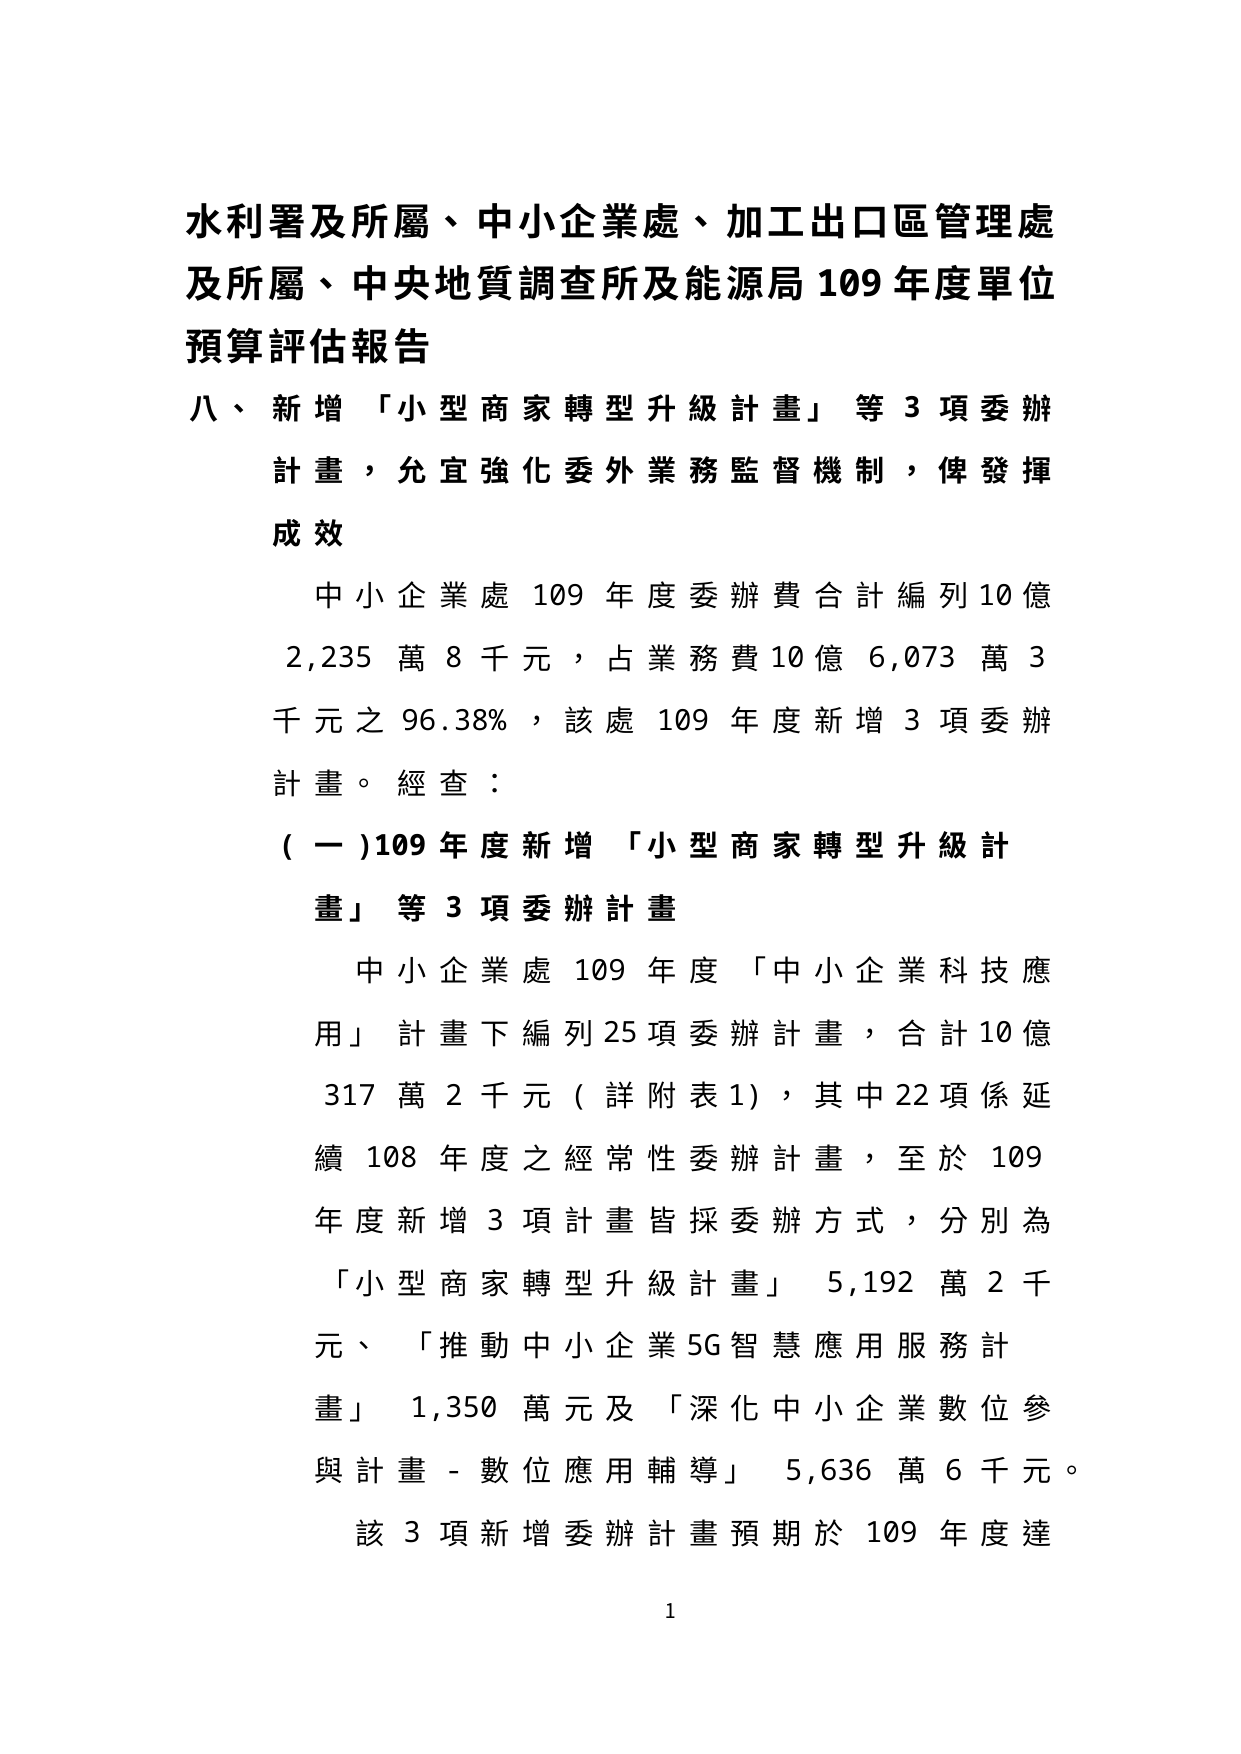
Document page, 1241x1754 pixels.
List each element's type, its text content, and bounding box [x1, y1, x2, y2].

text 水利署及所屬、中小企業處、加工出口區管理處及所屬、中央地質調查所及能源局109年度單位預算評估報告 [183, 177, 1058, 365]
text 中小企業處109年度委辦費合計編列10億2,235萬8千元，占業務費10億6,073萬3千元之96.38%，該處109年度新增3項委辦計畫。經查： [242, 552, 1058, 802]
text 中小企業處109年度「中小企業科技應用」計畫下編列25項委辦計畫，合計10億317萬2千元(詳附表1)，其中22項係延續108年度之經常性委辦計畫，至於109年度新增3項計畫皆採委辦方式，分別為「小型商家轉型升級計畫」5,192萬2千元、「推動中小企業5G智慧應用服務計畫」1,350萬元及「深化中小企業數位參與計畫-數位應用輔導」5,636萬6千元。 [271, 927, 1058, 1490]
text 該3項新增委辦計畫預期於109年度達 [271, 1490, 1058, 1552]
text 八、新增「小型商家轉型升級計畫」等3項委辦計畫，允宜強化委外業務監督機制，俾發揮成效 [183, 365, 1058, 552]
text (一)109年度新增「小型商家轉型升級計畫」等3項委辦計畫 [242, 802, 1058, 927]
